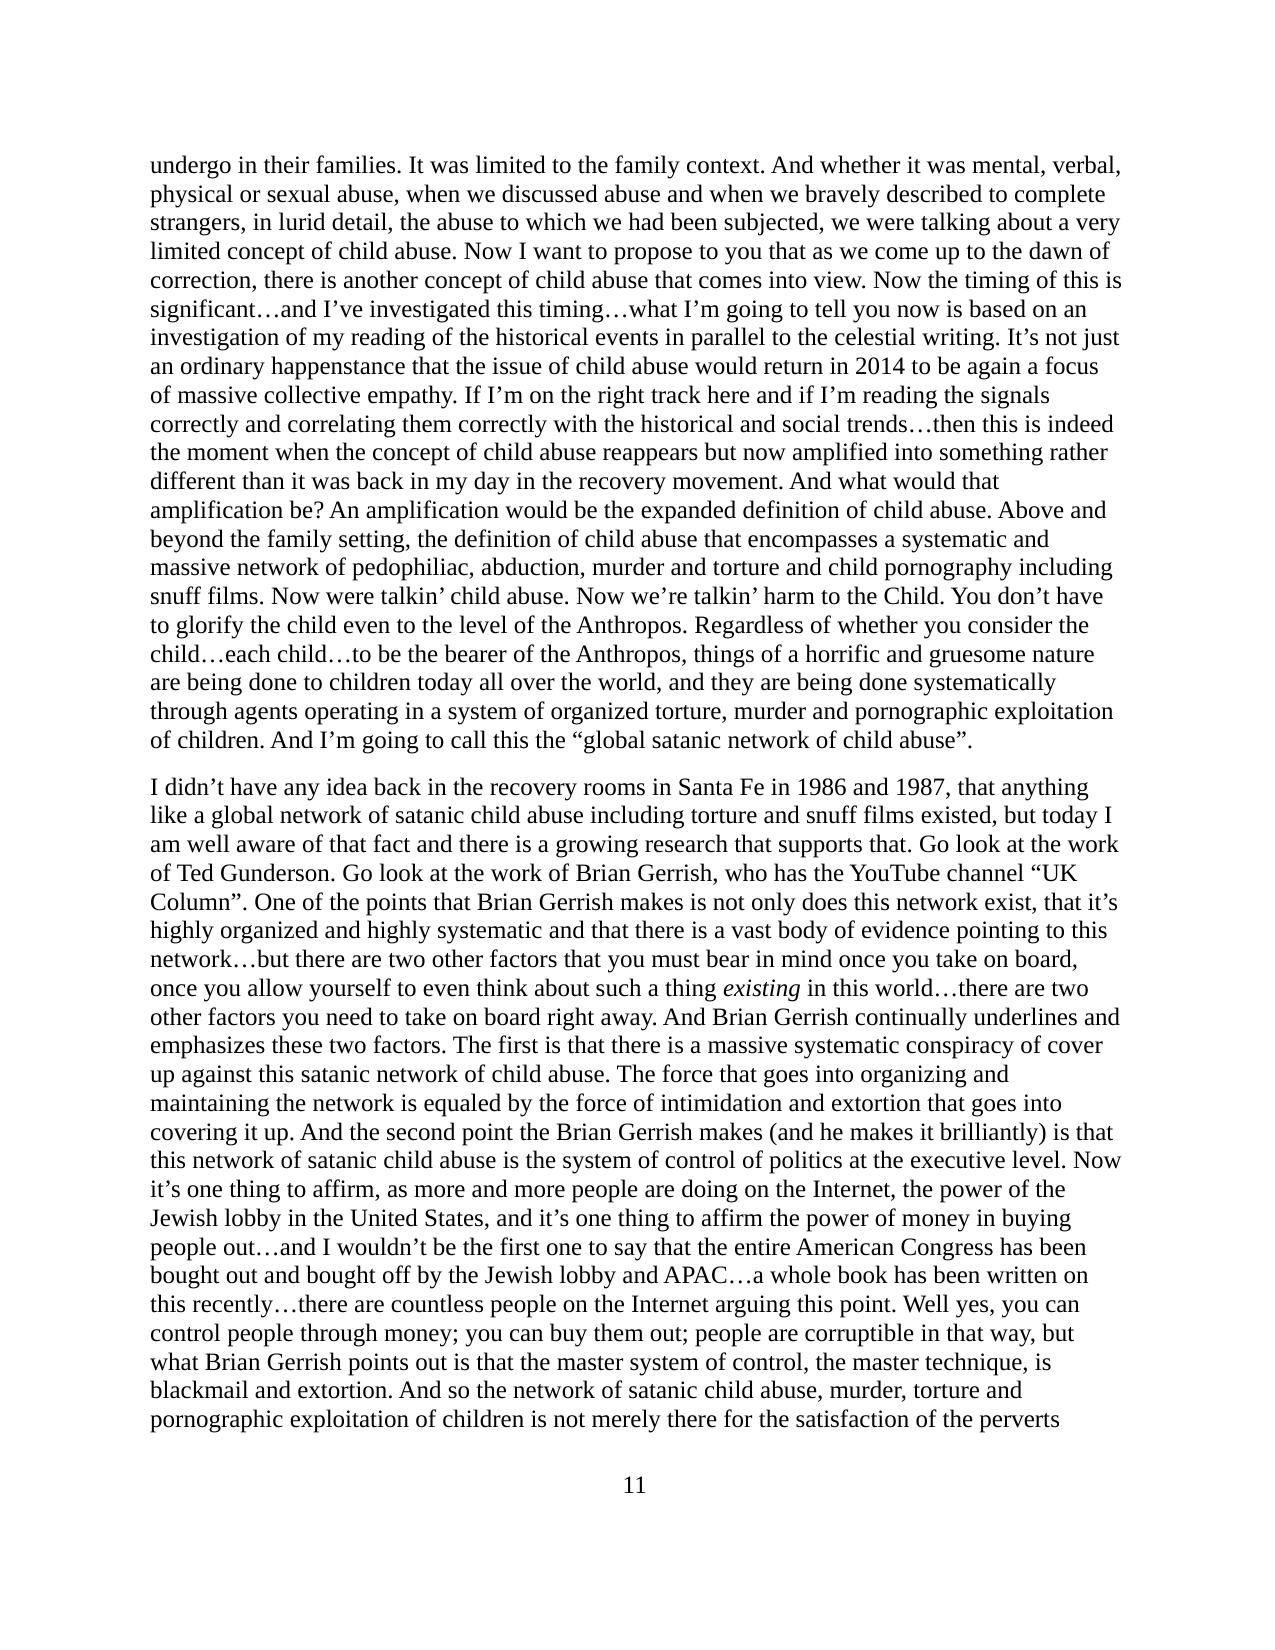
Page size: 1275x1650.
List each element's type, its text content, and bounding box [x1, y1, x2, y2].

text I didn’t have any idea back in the recovery rooms in Santa Fe in 1986 and 1987, that anything like a global network of satanic child abuse including torture and snuff films existed, but today I am well aware of that fact and there is a growing research that supports that. Go look at the work of Ted Gunderson. Go look at the work of Brian Gerrish, who has the YouTube channel “UK Column”. One of the points that Brian Gerrish makes is not only does this network exist, that it’s highly organized and highly systematic and that there is a vast body of evidence pointing to this network…but there are two other factors that you must bear in mind once you take on board, once you allow yourself to even think about such a thing existing in this world…there are two other factors you need to take on board right away. And Brian Gerrish continually underlines and emphasizes these two factors. The first is that there is a massive systematic conspiracy of cover up against this satanic network of child abuse. The force that goes into organizing and maintaining the network is equaled by the force of intimidation and extortion that goes into covering it up. And the second point the Brian Gerrish makes (and he makes it brilliantly) is that this network of satanic child abuse is the system of control of politics at the executive level. Now it’s one thing to affirm, as more and more people are doing on the Internet, the power of the Jewish lobby in the United States, and it’s one thing to affirm the power of money in buying people out…and I wouldn’t be the first one to say that the entire American Congress has been bought out and bought off by the Jewish lobby and APAC…a whole book has been written on this recently…there are countless people on the Internet arguing this point. Well yes, you can control people through money; you can buy them out; people are corruptible in that way, but what Brian Gerrish points out is that the master system of control, the master technique, is blackmail and extortion. And so the network of satanic child abuse, murder, torture and pornographic exploitation of children is not merely there for the satisfaction of the perverts [150, 772, 1125, 1433]
text undergo in their families. It was limited to the family context. And whether it was mental, verbal, physical or sexual abuse, when we discussed abuse and when we bravely described to complete strangers, in lurid detail, the abuse to which we had been subjected, we were talking about a very limited concept of child abuse. Now I want to propose to you that as we come up to the dawn of correction, there is another concept of child abuse that comes into view. Now the timing of this is significant…and I’ve investigated this timing…what I’m going to tell you now is based on an investigation of my reading of the historical events in parallel to the celestial writing. It’s not just an ordinary happenstance that the issue of child abuse would return in 2014 to be again a focus of massive collective empathy. If I’m on the right track here and if I’m reading the signals correctly and correlating them correctly with the historical and social trends…then this is indeed the moment when the concept of child abuse reappears but now amplified into something rather different than it was back in my day in the recovery movement. And what would that amplification be? An amplification would be the expanded definition of child abuse. Above and beyond the family setting, the definition of child abuse that encompasses a systematic and massive network of pedophiliac, abduction, murder and torture and child pornography including snuff films. Now were talkin’ child abuse. Now we’re talkin’ harm to the Child. You don’t have to glorify the child even to the level of the Anthropos. Regardless of whether you consider the child…each child…to be the bearer of the Anthropos, things of a horrific and gruesome nature are being done to children today all over the world, and they are being done systematically through agents operating in a system of organized torture, murder and pornographic exploitation of children. And I’m going to call this the “global satanic network of child abuse”. [150, 150, 1125, 754]
